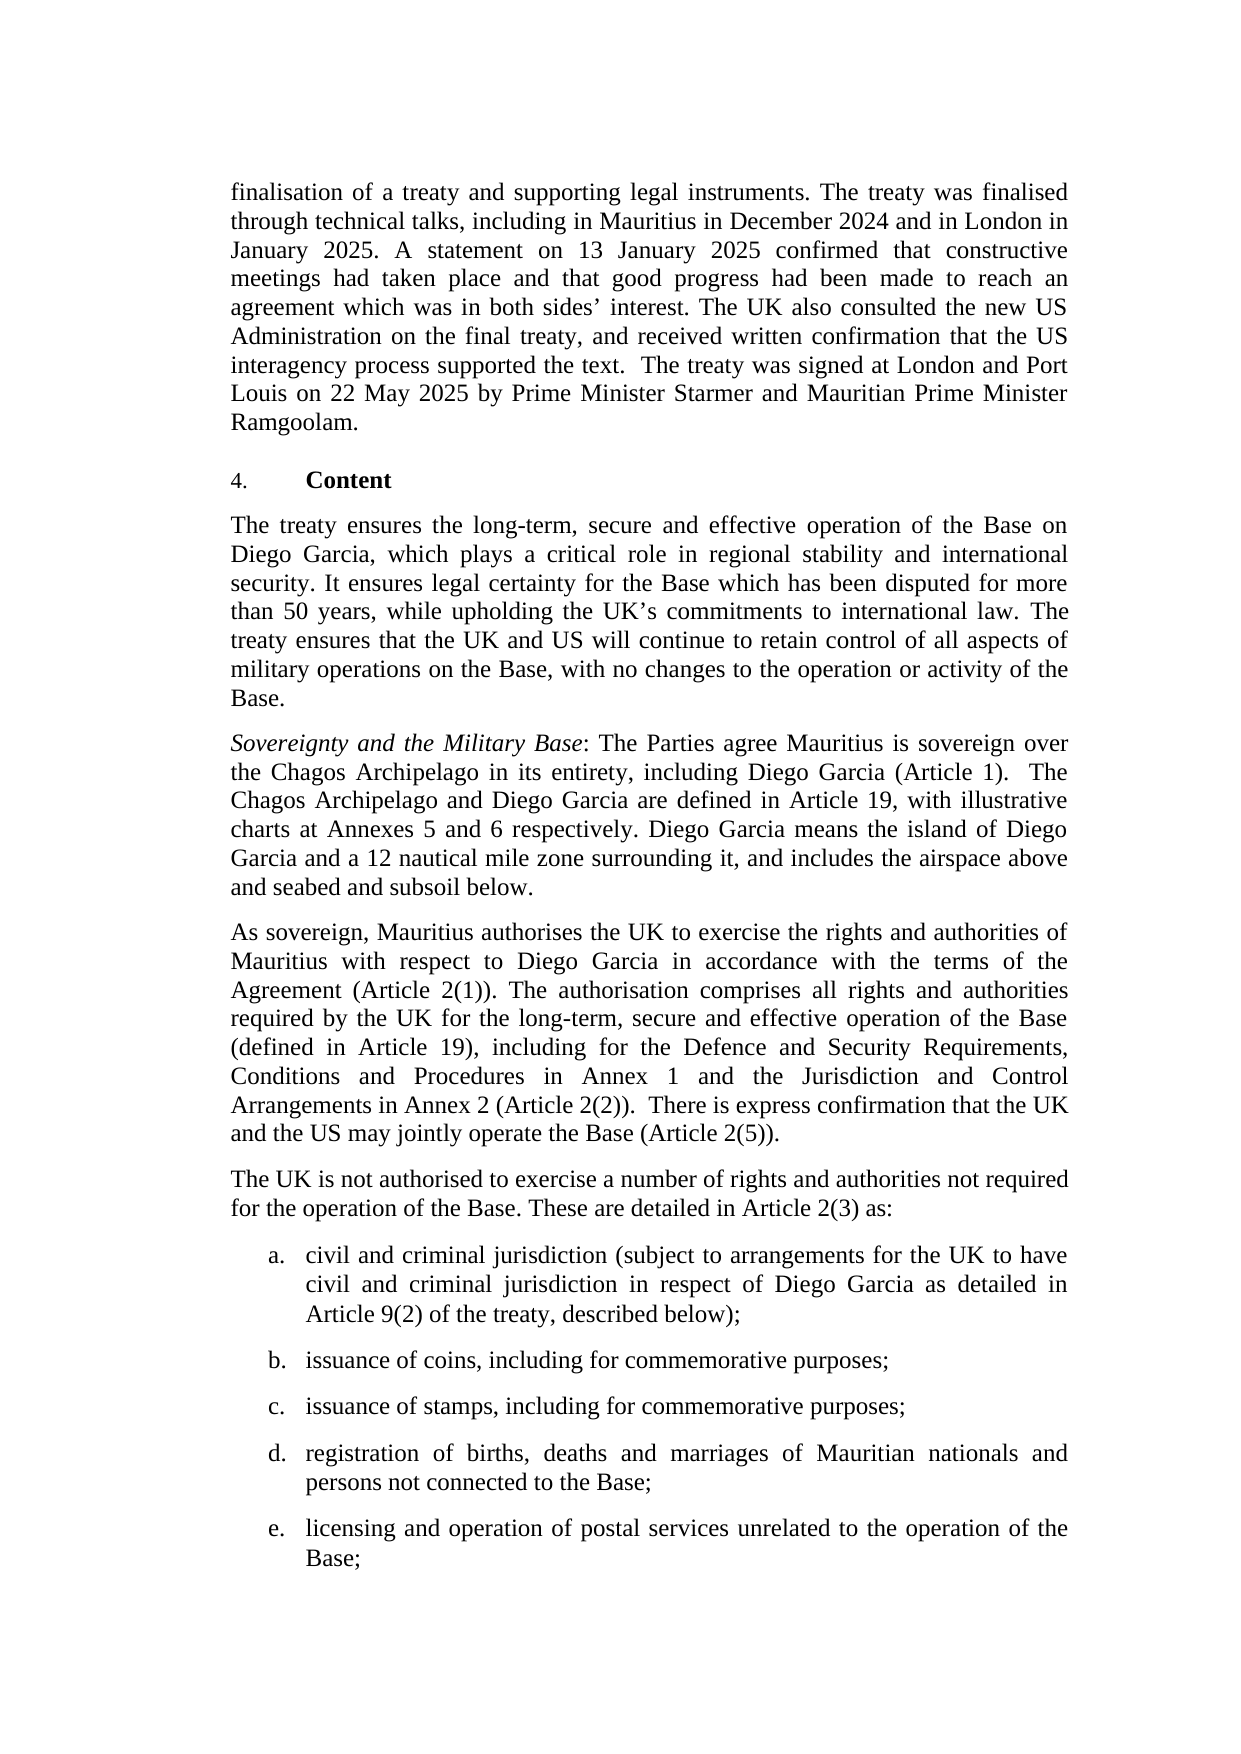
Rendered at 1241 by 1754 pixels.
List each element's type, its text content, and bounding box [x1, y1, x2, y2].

list issuance of stamps, including for commemorative purposes; [268, 1391, 1069, 1420]
list issuance of coins, including for commemorative purposes; [268, 1345, 1069, 1374]
text As sovereign, Mauritius authorises the UK to exercise the rights and authorities of Mauritius with respect to Diego Garcia in accordance with the terms of the Agreement (Article 2(1)). The authorisation comprises all rights and authorities required by the UK for the long-term, secure and effective operation of the Base (defined in Article 19), including for the Defence and Security Requirements, Conditions and Procedures in Annex 1 and the Jurisdiction and Control Arrangements in Annex 2 (Article 2(2)). There is express confirmation that the UK and the US may jointly operate the Base (Article 2(5)). [230, 917, 1069, 1147]
list licensing and operation of postal services unrelated to the operation of the Base; [268, 1513, 1069, 1572]
list civil and criminal jurisdiction (subject to arrangements for the UK to have civil and criminal jurisdiction in respect of Diego Garcia as detailed in Article 9(2) of the treaty, described below); [268, 1240, 1069, 1328]
list registration of births, deaths and marriages of Mauritian nationals and persons not connected to the Base; [268, 1438, 1069, 1496]
text The UK is not authorised to exercise a number of rights and authorities not required for the operation of the Base. These are detailed in Article 2(3) as: [230, 1164, 1069, 1222]
text The treaty ensures the long-term, secure and effective operation of the Base on Diego Garcia, which plays a critical role in regional stability and international security. It ensures legal certainty for the Base which has been disputed for more than 50 years, while upholding the UK’s commitments to international law. The treaty ensures that the UK and US will continue to retain control of all aspects of military operations on the Base, with no changes to the operation or activity of the Base. [230, 510, 1069, 711]
list Content [230, 465, 1069, 493]
text finalisation of a treaty and supporting legal instruments. The treaty was finalised through technical talks, including in Mauritius in December 2024 and in London in January 2025. A statement on 13 January 2025 confirmed that constructive meetings had taken place and that good progress had been made to reach an agreement which was in both sides’ interest. The UK also consulted the new US Administration on the final treaty, and received written confirmation that the US interagency process supported the text. The treaty was signed at London and Port Louis on 22 May 2025 by Prime Minister Starmer and Mauritian Prime Minister Ramgoolam. [230, 177, 1069, 436]
text Sovereignty and the Military Base: The Parties agree Mauritius is sovereign over the Chagos Archipelago in its entirety, including Diego Garcia (Article 1). The Chagos Archipelago and Diego Garcia are defined in Article 19, with illustrative charts at Annexes 5 and 6 respectively. Diego Garcia means the island of Diego Garcia and a 12 nautical mile zone surrounding it, and includes the airspace above and seabed and subsoil below. [230, 728, 1069, 901]
